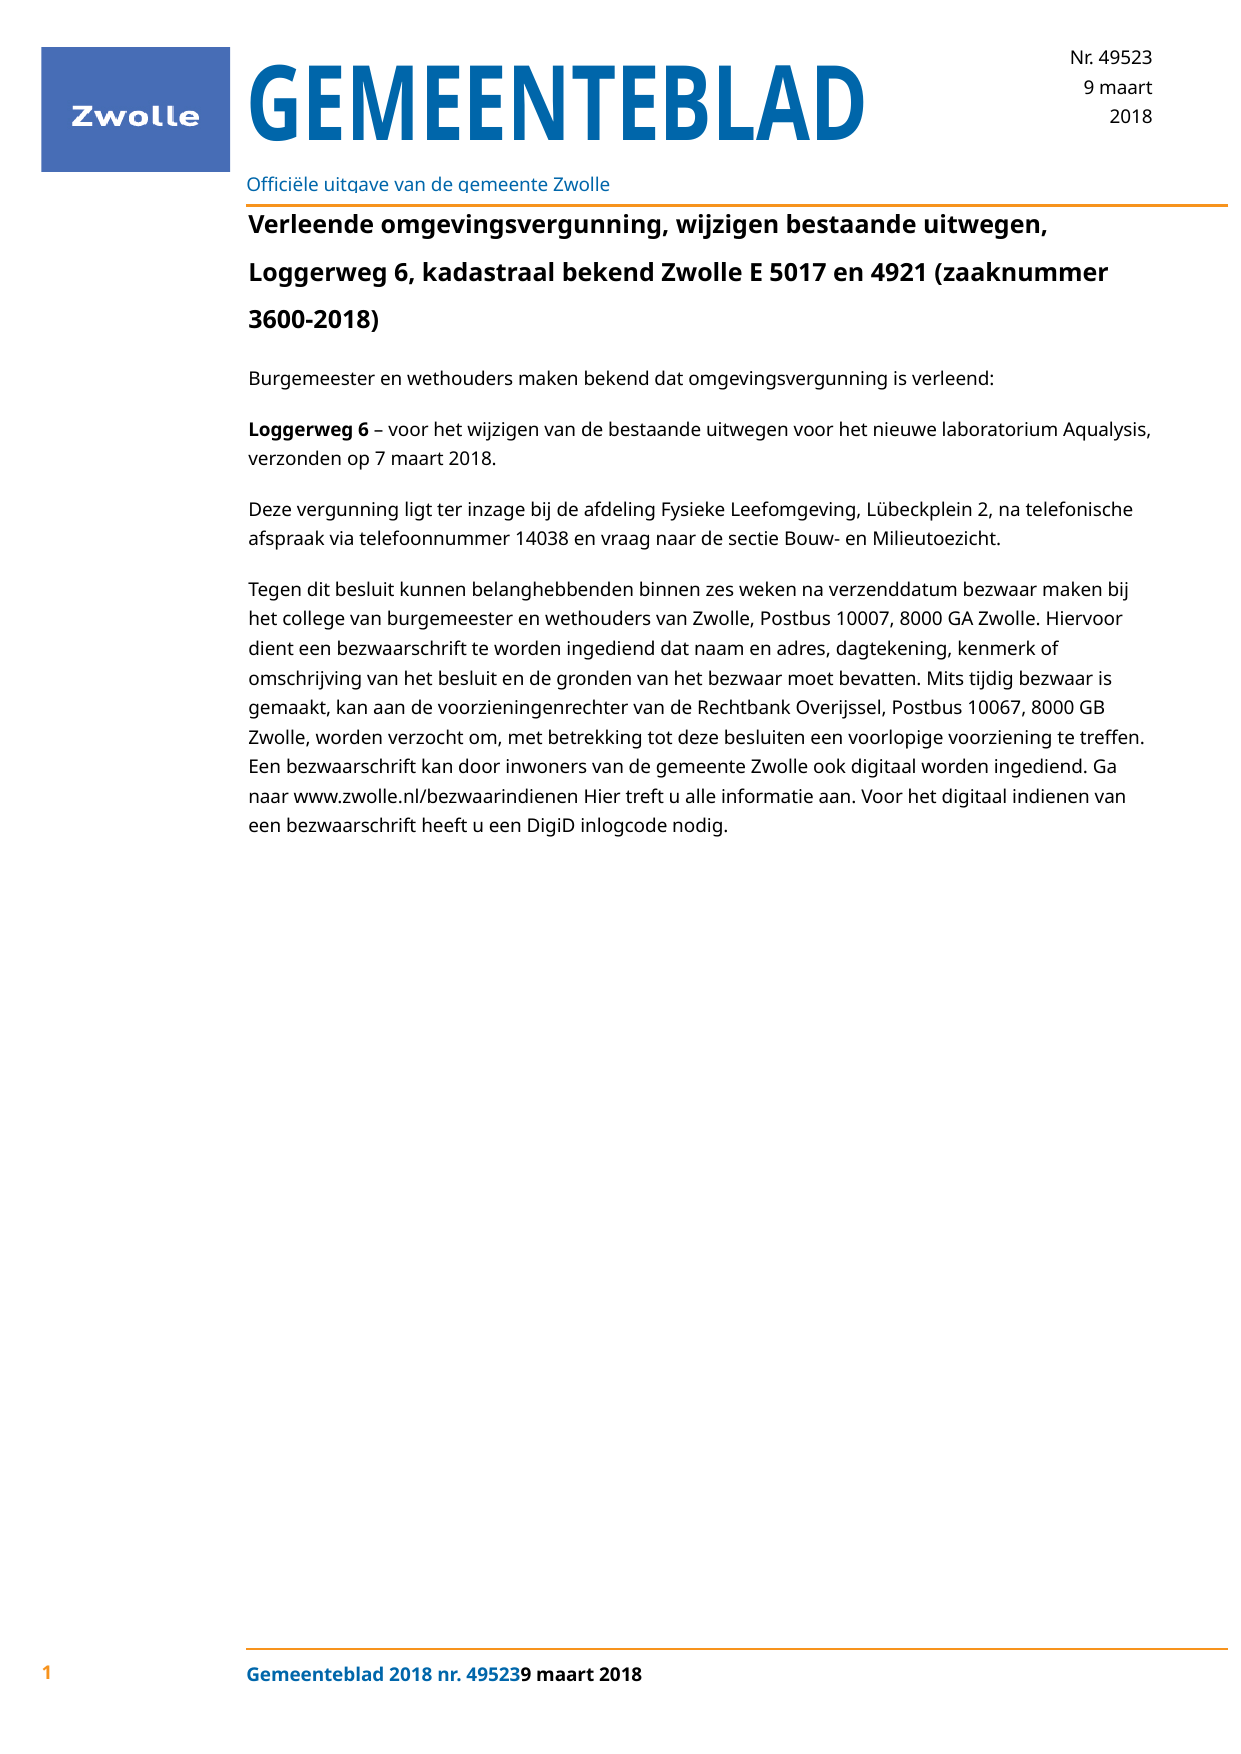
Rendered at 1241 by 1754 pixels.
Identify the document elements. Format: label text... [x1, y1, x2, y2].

text Loggerweg 6 – voor het wijzigen van de bestaande uitwegen voor het nieuwe laboratorium Aqualysis, verzonden op 7 maart 2018. [248, 416, 1152, 471]
text Deze vergunning ligt ter inzage bij de afdeling Fysieke Leefomgeving, Lübeckplein 2, na telefonische afspraak via telefoonnummer 14038 en vraag naar de sectie Bouw- en Milieutoezicht. [248, 496, 1152, 551]
text Verleende omgevingsvergunning, wijzigen bestaande uitwegen, Loggerweg 6, kadastraal bekend Zwolle E 5017 en 4921 (zaaknummer 3600-2018) [248, 207, 1152, 336]
picture [41, 47, 231, 172]
text Tegen dit besluit kunnen belanghebbenden binnen zes weken na verzenddatum bezwaar maken bij het college van burgemeester en wethouders van Zwolle, Postbus 10007, 8000 GA Zwolle. Hiervoor dient een bezwaarschrift te worden ingediend dat naam en adres, dagtekening, kenmerk of omschrijving van het besluit en de gronden van het bezwaar moet bevatten. Mits tijdig bezwaar is gemaakt, kan aan de voorzieningenrechter van de Rechtbank Overijssel, Postbus 10067, 8000 GB Zwolle, worden verzocht om, met betrekking tot deze besluiten een voorlopige voorziening te treffen. Een bezwaarschrift kan door inwoners van de gemeente Zwolle ook digitaal worden ingediend. Ga naar www.zwolle.nl/bezwaarindienen Hier treft u alle informatie aan. Voor het digitaal indienen van een bezwaarschrift heeft u een DigiD inlogcode nodig. [248, 576, 1152, 838]
text Burgemeester en wethouders maken bekend dat omgevingsvergunning is verleend: [248, 366, 1152, 391]
